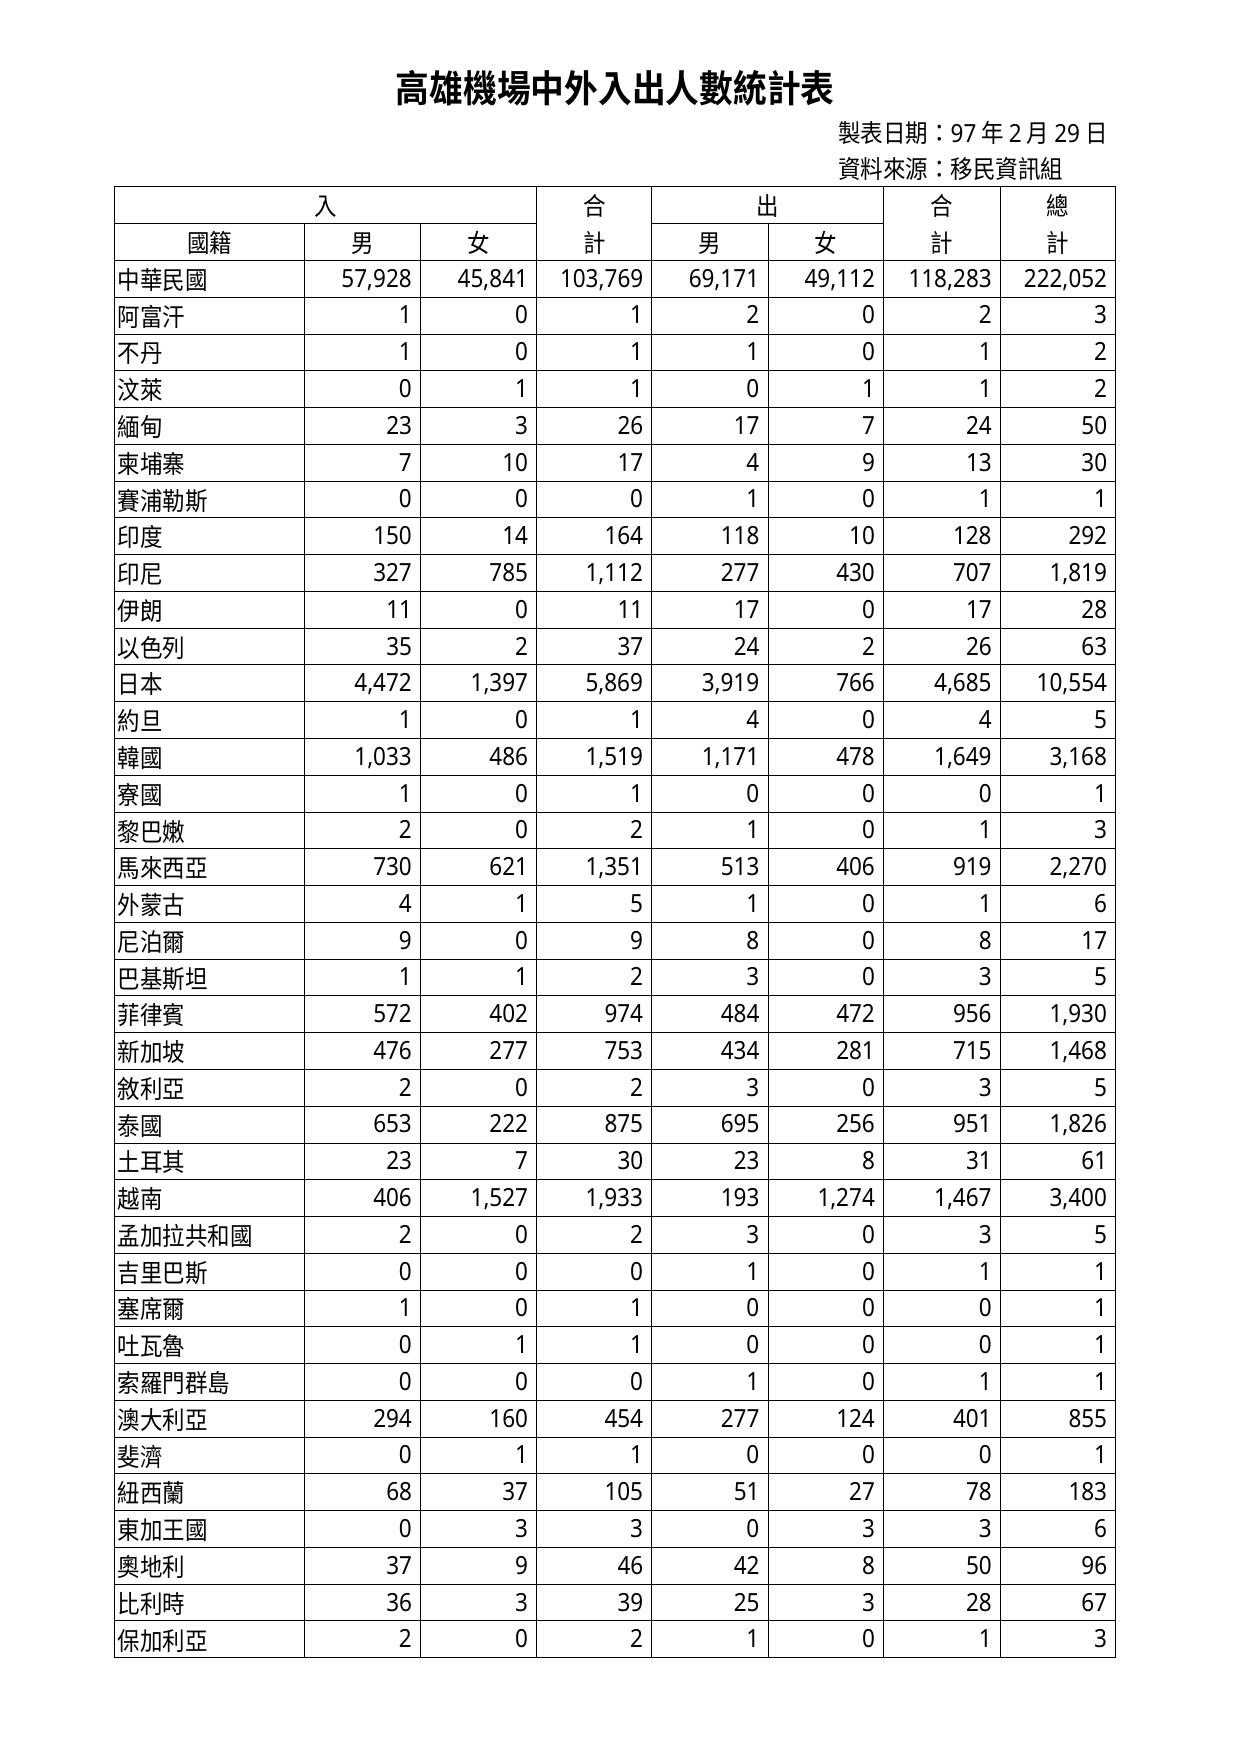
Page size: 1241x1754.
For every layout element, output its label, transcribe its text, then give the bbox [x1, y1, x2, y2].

table_cell 24 [884, 408, 1000, 444]
table_cell 0 [421, 1254, 536, 1289]
table_cell 索羅門群島 [115, 1364, 304, 1400]
table_cell 女 [769, 224, 883, 260]
table_cell 707 [884, 555, 1000, 591]
table_cell 0 [769, 960, 883, 995]
table_cell 阿富汗 [115, 298, 304, 333]
table_cell 2 [1001, 371, 1115, 407]
table_cell 8 [884, 923, 1000, 958]
table_cell 49,112 [769, 261, 883, 297]
table_cell 27 [769, 1474, 883, 1510]
table_cell 715 [884, 1033, 1000, 1069]
table_cell 0 [421, 1364, 536, 1400]
table_cell 875 [537, 1107, 651, 1142]
table_cell 1 [537, 335, 651, 370]
table_cell 3 [421, 408, 536, 444]
table_cell 28 [1001, 592, 1115, 628]
table_cell 0 [537, 482, 651, 517]
table_cell 1,468 [1001, 1033, 1115, 1069]
table_cell 5,869 [537, 665, 651, 701]
table_cell 1,171 [652, 739, 768, 775]
table_cell 2 [537, 1217, 651, 1253]
table_cell 17 [652, 592, 768, 628]
table_cell 406 [305, 1180, 420, 1216]
table_cell 越南 [115, 1180, 304, 1216]
table_cell 0 [769, 813, 883, 848]
table_cell 277 [421, 1033, 536, 1069]
table_cell 0 [769, 1217, 883, 1253]
table_cell 4,685 [884, 665, 1000, 701]
table_cell 1 [421, 886, 536, 922]
table_cell 1 [1001, 1291, 1115, 1326]
table_cell 3 [884, 1511, 1000, 1547]
table_cell 計 [1001, 223, 1115, 260]
table_cell 46 [537, 1548, 651, 1584]
table_cell 17 [537, 445, 651, 481]
table_cell 1 [537, 702, 651, 738]
table_cell 1 [421, 1438, 536, 1473]
table_cell 1,819 [1001, 555, 1115, 591]
table_cell 11 [537, 592, 651, 628]
table_cell 3 [884, 960, 1000, 995]
table_cell 30 [537, 1144, 651, 1179]
table_cell 695 [652, 1107, 768, 1142]
table_cell 0 [421, 923, 536, 958]
table_cell 1 [537, 776, 651, 811]
table_cell 572 [305, 996, 420, 1032]
table_cell 0 [884, 1291, 1000, 1326]
table_cell 1 [652, 886, 768, 922]
table_cell 斐濟 [115, 1438, 304, 1473]
table_cell 0 [769, 1438, 883, 1473]
table_cell 3,400 [1001, 1180, 1115, 1216]
table_cell 中華民國 [115, 261, 304, 297]
table_cell 1 [884, 886, 1000, 922]
table_cell 1 [1001, 1438, 1115, 1473]
table_cell 0 [305, 371, 420, 407]
table_cell 菲律賓 [115, 996, 304, 1032]
table_cell 23 [305, 1144, 420, 1179]
table_cell 454 [537, 1401, 651, 1437]
table_cell 奧地利 [115, 1548, 304, 1584]
table_cell 1 [305, 335, 420, 370]
table_cell 黎巴嫩 [115, 813, 304, 848]
table_cell 3 [421, 1511, 536, 1547]
table_cell 紐西蘭 [115, 1474, 304, 1510]
table_cell 寮國 [115, 776, 304, 811]
table_cell 1 [421, 371, 536, 407]
table_cell 4 [652, 445, 768, 481]
table_cell 印尼 [115, 555, 304, 591]
table_cell 919 [884, 849, 1000, 885]
table_cell 277 [652, 555, 768, 591]
table_cell 24 [652, 629, 768, 664]
table_cell 0 [769, 482, 883, 517]
table_cell 1 [884, 482, 1000, 517]
table_cell 0 [421, 702, 536, 738]
table_cell 730 [305, 849, 420, 885]
table_cell 計 [884, 223, 1000, 260]
table_cell 8 [769, 1548, 883, 1584]
table_cell 澳大利亞 [115, 1401, 304, 1437]
table_cell 103,769 [537, 261, 651, 297]
table_cell 164 [537, 518, 651, 554]
table_cell 3 [537, 1511, 651, 1547]
table_cell 1 [884, 1364, 1000, 1400]
table_cell 621 [421, 849, 536, 885]
table_cell 855 [1001, 1401, 1115, 1437]
table_cell 0 [421, 1621, 536, 1657]
table_cell 10 [769, 518, 883, 554]
table_cell 8 [769, 1144, 883, 1179]
table_cell 2 [305, 1621, 420, 1657]
table_cell 1 [652, 335, 768, 370]
table_cell 1 [652, 482, 768, 517]
table_cell 25 [652, 1585, 768, 1620]
table_cell 1,351 [537, 849, 651, 885]
table_cell 4 [652, 702, 768, 738]
table_cell 160 [421, 1401, 536, 1437]
table_cell 7 [421, 1144, 536, 1179]
table_cell 1 [884, 1621, 1000, 1657]
table_cell 0 [769, 702, 883, 738]
table_cell 汶萊 [115, 371, 304, 407]
table_cell 0 [421, 482, 536, 517]
table_cell 434 [652, 1033, 768, 1069]
table_cell 3 [1001, 1621, 1115, 1657]
table_cell 484 [652, 996, 768, 1032]
table_cell 0 [652, 776, 768, 811]
table_cell 256 [769, 1107, 883, 1142]
table_cell 0 [305, 482, 420, 517]
table_cell 1 [652, 1364, 768, 1400]
table_cell 3 [652, 1217, 768, 1253]
table_cell 1 [884, 813, 1000, 848]
table_cell 男 [652, 224, 768, 260]
table_cell 78 [884, 1474, 1000, 1510]
table_cell 1 [305, 298, 420, 333]
table_cell 17 [884, 592, 1000, 628]
table_cell 17 [1001, 923, 1115, 958]
table_cell 0 [421, 1217, 536, 1253]
table_cell 0 [769, 1364, 883, 1400]
table_cell 1 [652, 813, 768, 848]
table_cell 0 [421, 592, 536, 628]
table_cell 計 [537, 223, 651, 260]
table_cell 合 [884, 187, 1000, 223]
table_cell 63 [1001, 629, 1115, 664]
table_cell 2 [305, 1217, 420, 1253]
table_cell 956 [884, 996, 1000, 1032]
table_cell 1,527 [421, 1180, 536, 1216]
table_cell 孟加拉共和國 [115, 1217, 304, 1253]
table_cell 1 [537, 1438, 651, 1473]
table_cell 7 [769, 408, 883, 444]
table_cell 0 [769, 886, 883, 922]
table_cell 0 [305, 1254, 420, 1289]
table_cell [115, 113, 835, 186]
table_cell 37 [305, 1548, 420, 1584]
table_cell 製表日期：97年2月29日 資料來源：移民資訊組 [835, 113, 1116, 186]
table_cell 472 [769, 996, 883, 1032]
table_cell 0 [305, 1364, 420, 1400]
table_cell 23 [652, 1144, 768, 1179]
table_cell 766 [769, 665, 883, 701]
table_cell 513 [652, 849, 768, 885]
table_cell 42 [652, 1548, 768, 1584]
table_cell 37 [421, 1474, 536, 1510]
table_cell 尼泊爾 [115, 923, 304, 958]
table_cell 以色列 [115, 629, 304, 664]
table_cell 出 [652, 187, 883, 223]
table_cell 0 [305, 1438, 420, 1473]
table_cell 118,283 [884, 261, 1000, 297]
table_cell 478 [769, 739, 883, 775]
table_cell 伊朗 [115, 592, 304, 628]
table_cell 1 [305, 1291, 420, 1326]
table_cell 2 [1001, 335, 1115, 370]
table_cell 3,168 [1001, 739, 1115, 775]
table_cell 1,933 [537, 1180, 651, 1216]
table_cell 23 [305, 408, 420, 444]
table_cell 3 [769, 1585, 883, 1620]
table_cell 1 [1001, 1364, 1115, 1400]
table_cell 0 [884, 776, 1000, 811]
table_cell 保加利亞 [115, 1621, 304, 1657]
table_cell 50 [1001, 408, 1115, 444]
table_cell 51 [652, 1474, 768, 1510]
table_cell 3 [1001, 298, 1115, 333]
table_cell 男 [305, 224, 420, 260]
table_cell 1 [421, 960, 536, 995]
table_cell 0 [769, 1621, 883, 1657]
table_cell 28 [884, 1585, 1000, 1620]
table_cell 1 [305, 702, 420, 738]
table_cell 7 [305, 445, 420, 481]
table_cell 11 [305, 592, 420, 628]
table_cell 67 [1001, 1585, 1115, 1620]
table_cell 10,554 [1001, 665, 1115, 701]
table_cell 4 [884, 702, 1000, 738]
table_cell 1 [305, 776, 420, 811]
table_cell 0 [652, 1291, 768, 1326]
table_cell 3,919 [652, 665, 768, 701]
table_cell 30 [1001, 445, 1115, 481]
table_cell 3 [884, 1217, 1000, 1253]
table_cell 96 [1001, 1548, 1115, 1584]
table_cell 35 [305, 629, 420, 664]
table_cell 1,930 [1001, 996, 1115, 1032]
table_cell 0 [652, 1511, 768, 1547]
table_cell 0 [652, 1438, 768, 1473]
table_cell 128 [884, 518, 1000, 554]
table_cell 0 [421, 776, 536, 811]
table_cell 50 [884, 1548, 1000, 1584]
table_cell 0 [884, 1438, 1000, 1473]
table_cell 0 [305, 1327, 420, 1363]
table_cell 2 [652, 298, 768, 333]
table_cell 不丹 [115, 335, 304, 370]
table_cell 賽浦勒斯 [115, 482, 304, 517]
table_cell 1,033 [305, 739, 420, 775]
table_cell 5 [1001, 1070, 1115, 1106]
table_cell 1,397 [421, 665, 536, 701]
table_cell 406 [769, 849, 883, 885]
table_header 高雄機場中外入出人數統計表 [115, 59, 1116, 113]
table_cell 1 [305, 960, 420, 995]
table_cell 5 [1001, 702, 1115, 738]
table_cell 69,171 [652, 261, 768, 297]
table_cell 印度 [115, 518, 304, 554]
table_cell 9 [305, 923, 420, 958]
table_cell 0 [884, 1327, 1000, 1363]
table_cell 1 [537, 1327, 651, 1363]
table_cell 吐瓦魯 [115, 1327, 304, 1363]
table_cell 26 [884, 629, 1000, 664]
table_cell 0 [769, 1327, 883, 1363]
table_cell 951 [884, 1107, 1000, 1142]
table_cell 1,112 [537, 555, 651, 591]
table_cell 總 [1001, 187, 1115, 223]
table_cell 10 [421, 445, 536, 481]
table_cell 26 [537, 408, 651, 444]
table_cell 4 [305, 886, 420, 922]
table_cell 9 [537, 923, 651, 958]
table_cell 486 [421, 739, 536, 775]
table_cell 2 [884, 298, 1000, 333]
table_cell 37 [537, 629, 651, 664]
table_cell 9 [769, 445, 883, 481]
table_cell 0 [421, 335, 536, 370]
table_cell 0 [769, 592, 883, 628]
table_cell 3 [1001, 813, 1115, 848]
table_cell 2,270 [1001, 849, 1115, 885]
table_cell 5 [1001, 1217, 1115, 1253]
table_cell 3 [652, 1070, 768, 1106]
table_cell 45,841 [421, 261, 536, 297]
table_cell 敘利亞 [115, 1070, 304, 1106]
table_cell 1,826 [1001, 1107, 1115, 1142]
table_cell 57,928 [305, 261, 420, 297]
table_cell 222 [421, 1107, 536, 1142]
table_cell 292 [1001, 518, 1115, 554]
table_cell 68 [305, 1474, 420, 1510]
table_cell 150 [305, 518, 420, 554]
table_cell 4,472 [305, 665, 420, 701]
table_cell 9 [421, 1548, 536, 1584]
table_cell 2 [537, 960, 651, 995]
table_cell 1 [884, 1254, 1000, 1289]
table_cell 6 [1001, 886, 1115, 922]
table_cell 0 [652, 371, 768, 407]
table_cell 753 [537, 1033, 651, 1069]
table_cell 韓國 [115, 739, 304, 775]
table_cell 合 [537, 187, 651, 223]
table_cell 1 [1001, 1254, 1115, 1289]
table_cell 1,467 [884, 1180, 1000, 1216]
table_cell 0 [537, 1364, 651, 1400]
table_cell 36 [305, 1585, 420, 1620]
table_cell 新加坡 [115, 1033, 304, 1069]
table_cell 0 [769, 1070, 883, 1106]
table_cell 1 [537, 371, 651, 407]
table_cell 馬來西亞 [115, 849, 304, 885]
table_cell 1 [1001, 482, 1115, 517]
table_cell 1,274 [769, 1180, 883, 1216]
table_cell 402 [421, 996, 536, 1032]
table_cell 國籍 [115, 224, 304, 260]
table_cell 430 [769, 555, 883, 591]
table_cell 327 [305, 555, 420, 591]
table_cell 1 [1001, 1327, 1115, 1363]
table_cell 3 [884, 1070, 1000, 1106]
table_cell 0 [537, 1254, 651, 1289]
table_cell 0 [421, 813, 536, 848]
table_cell 183 [1001, 1474, 1115, 1510]
table_cell 222,052 [1001, 261, 1115, 297]
table_cell 2 [537, 1070, 651, 1106]
table_cell 1 [537, 298, 651, 333]
table_cell 124 [769, 1401, 883, 1437]
table_cell 1 [769, 371, 883, 407]
table_cell 1 [884, 371, 1000, 407]
table_cell 外蒙古 [115, 886, 304, 922]
table_cell 柬埔寨 [115, 445, 304, 481]
table_cell 0 [769, 923, 883, 958]
table_cell 1 [537, 1291, 651, 1326]
table_cell 3 [769, 1511, 883, 1547]
table_cell 女 [421, 224, 536, 260]
table_cell 2 [537, 813, 651, 848]
table_cell 巴基斯坦 [115, 960, 304, 995]
table_cell 緬甸 [115, 408, 304, 444]
table_cell 105 [537, 1474, 651, 1510]
table_cell 0 [769, 335, 883, 370]
table_cell 土耳其 [115, 1144, 304, 1179]
table_cell 1,519 [537, 739, 651, 775]
table_cell 653 [305, 1107, 420, 1142]
table_cell 31 [884, 1144, 1000, 1179]
table_cell 1 [652, 1254, 768, 1289]
table_cell 39 [537, 1585, 651, 1620]
table_cell 約旦 [115, 702, 304, 738]
table_cell 1 [652, 1621, 768, 1657]
table_cell 17 [652, 408, 768, 444]
table_cell 2 [537, 1621, 651, 1657]
table_cell 14 [421, 518, 536, 554]
table_cell 0 [421, 298, 536, 333]
table_cell 13 [884, 445, 1000, 481]
table_cell 0 [769, 1291, 883, 1326]
table_cell 5 [1001, 960, 1115, 995]
table_cell 1 [1001, 776, 1115, 811]
table_cell 193 [652, 1180, 768, 1216]
table_cell 401 [884, 1401, 1000, 1437]
table_cell 476 [305, 1033, 420, 1069]
table_cell 294 [305, 1401, 420, 1437]
table_cell 3 [421, 1585, 536, 1620]
table_cell 2 [421, 629, 536, 664]
table_cell 比利時 [115, 1585, 304, 1620]
table_cell 61 [1001, 1144, 1115, 1179]
table_cell 277 [652, 1401, 768, 1437]
table_cell 1,649 [884, 739, 1000, 775]
table_cell 吉里巴斯 [115, 1254, 304, 1289]
table_cell 1 [421, 1327, 536, 1363]
table_cell 0 [421, 1070, 536, 1106]
table_cell 2 [305, 1070, 420, 1106]
table_cell 3 [652, 960, 768, 995]
table_cell 日本 [115, 665, 304, 701]
table_cell 6 [1001, 1511, 1115, 1547]
table_cell 2 [769, 629, 883, 664]
table_cell 塞席爾 [115, 1291, 304, 1326]
table_cell 0 [421, 1291, 536, 1326]
table_cell 974 [537, 996, 651, 1032]
table_cell 8 [652, 923, 768, 958]
table_cell 入 [115, 187, 536, 223]
table_cell 0 [769, 776, 883, 811]
table_cell 0 [769, 1254, 883, 1289]
table_cell 2 [305, 813, 420, 848]
table_cell 281 [769, 1033, 883, 1069]
table_cell 泰國 [115, 1107, 304, 1142]
table_cell 1 [884, 335, 1000, 370]
table_cell 0 [305, 1511, 420, 1547]
table_cell 785 [421, 555, 536, 591]
table_cell 東加王國 [115, 1511, 304, 1547]
table_cell 0 [769, 298, 883, 333]
table_cell 0 [652, 1327, 768, 1363]
table_cell 5 [537, 886, 651, 922]
table_cell 118 [652, 518, 768, 554]
